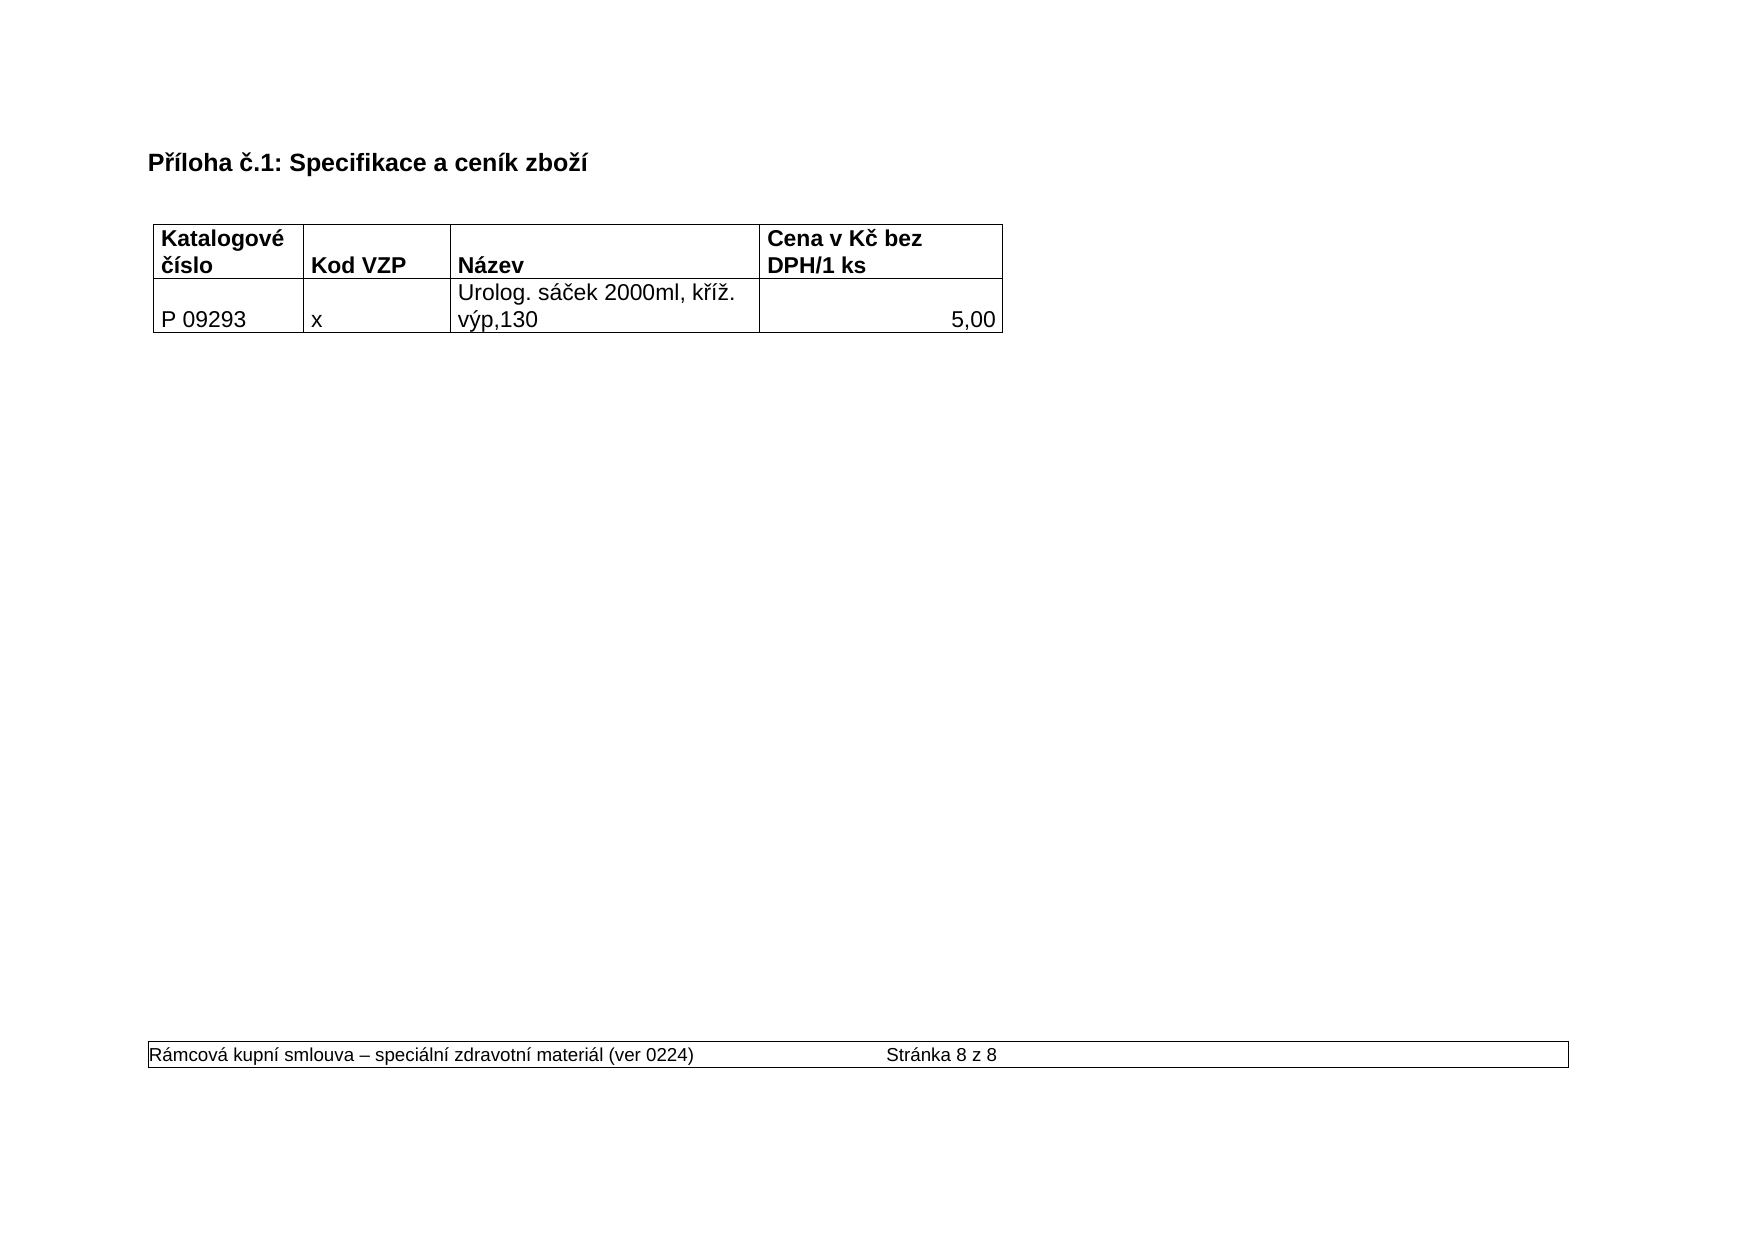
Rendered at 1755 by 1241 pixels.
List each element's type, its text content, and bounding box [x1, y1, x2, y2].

table_header Název [451, 225, 759, 278]
table_header Kod VZP [304, 225, 450, 278]
table_header Cena v Kč bez DPH/1 ks [760, 225, 1002, 278]
table_cell P 09293 [154, 279, 303, 332]
table_cell x [304, 279, 450, 332]
table_cell 5,00 [760, 279, 1002, 332]
text Příloha č.1: Specifikace a ceník zboží [148, 148, 1606, 176]
table_header Katalogové číslo [154, 225, 303, 278]
table_cell Urolog. sáček 2000ml, kříž. výp,130 [451, 279, 759, 332]
